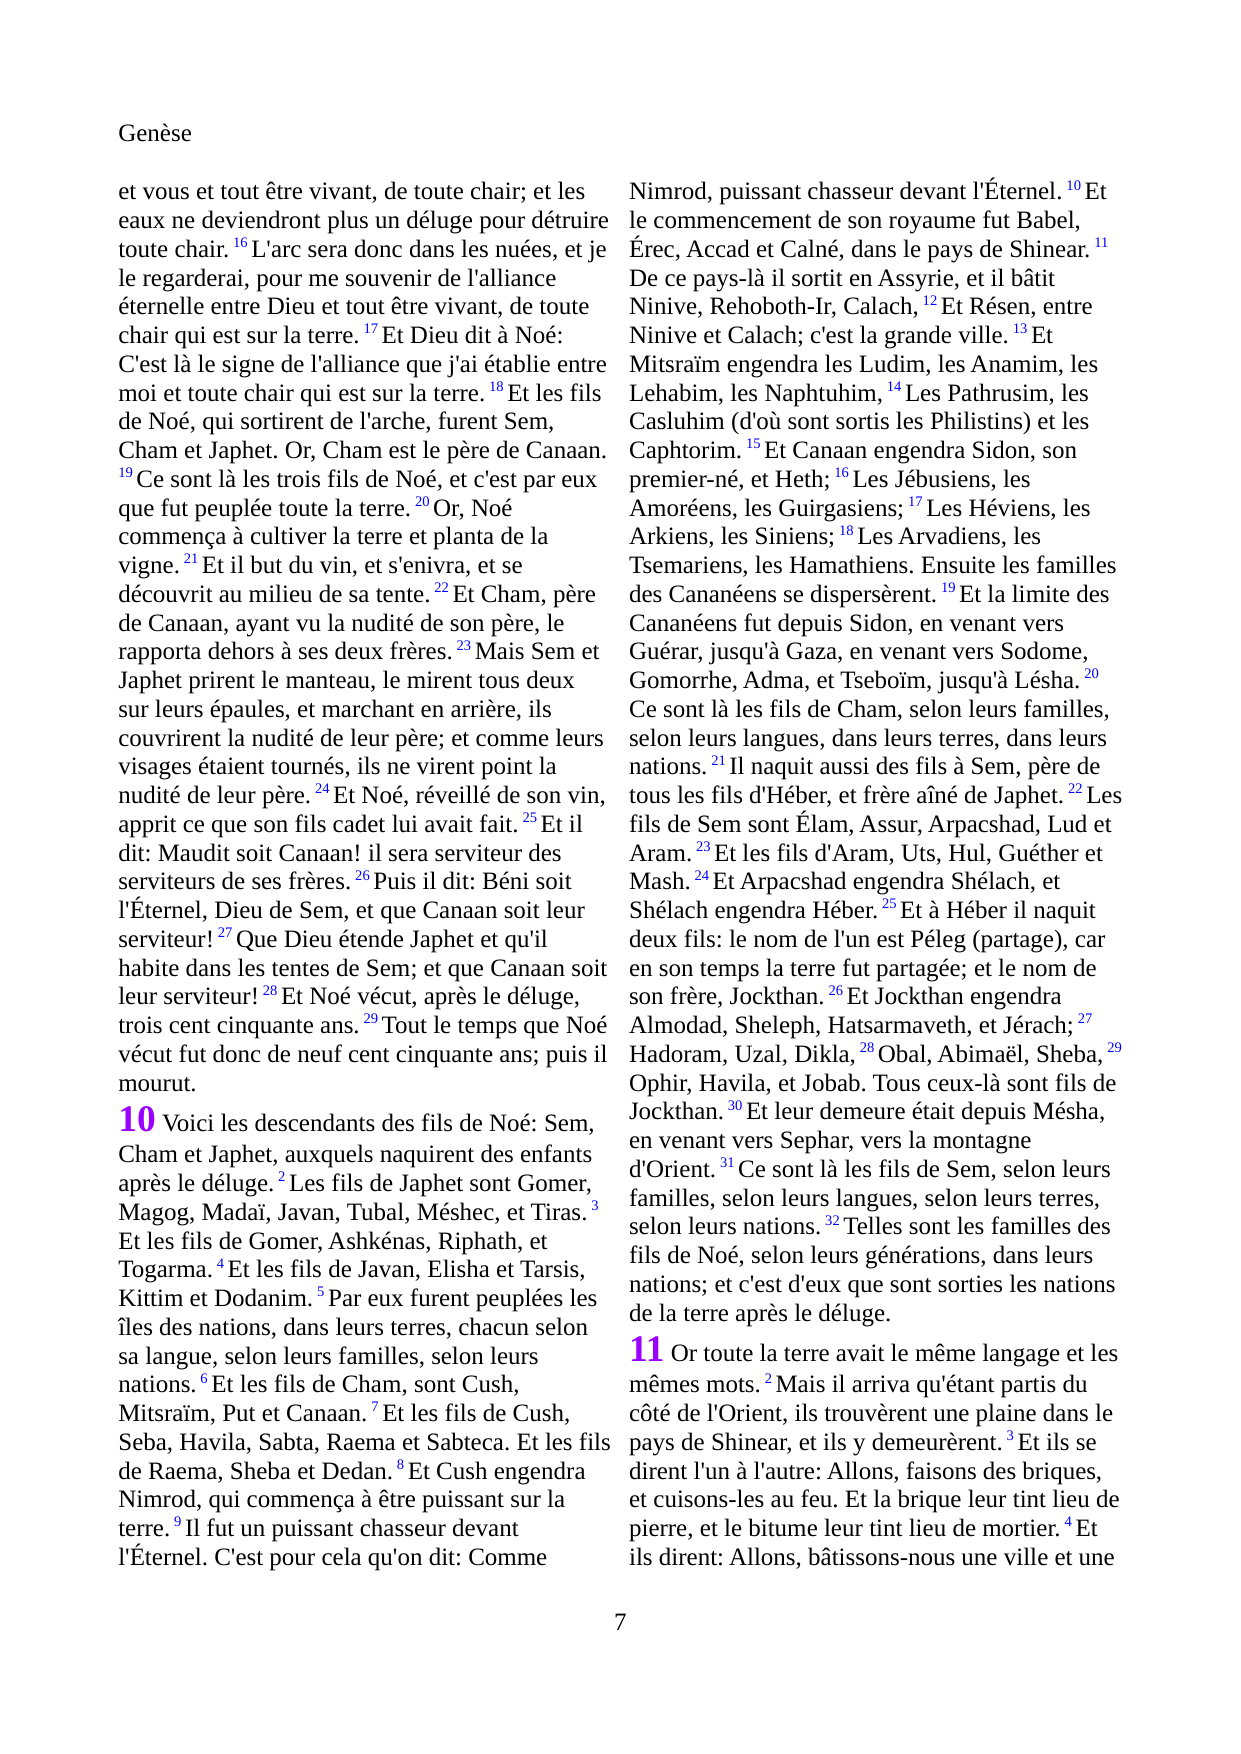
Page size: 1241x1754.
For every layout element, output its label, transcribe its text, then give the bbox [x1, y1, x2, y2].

text 11 Or toute la terre avait le même langage et les mêmes mots. 2 Mais il arriva qu'étant partis du côté de l'Orient, ils trouvèrent une plaine dans le pays de Shinear, et ils y demeurèrent. 3 Et ils se dirent l'un à l'autre: Allons, faisons des briques, et cuisons-les au feu. Et la brique leur tint lieu de pierre, et le bitume leur tint lieu de mortier. 4 Et ils dirent: Allons, bâtissons-nous une ville et une [629, 1326, 1122, 1571]
text 10 Voici les descendants des fils de Noé: Sem, Cham et Japhet, auxquels naquirent des enfants après le déluge. 2 Les fils de Japhet sont Gomer, Magog, Madaï, Javan, Tubal, Méshec, et Tiras. 3 Et les fils de Gomer, Ashkénas, Riphath, et Togarma. 4 Et les fils de Javan, Elisha et Tarsis, Kittim et Dodanim. 5 Par eux furent peuplées les îles des nations, dans leurs terres, chacun selon sa langue, selon leurs familles, selon leurs nations. 6 Et les fils de Cham, sont Cush, Mitsraïm, Put et Canaan. 7 Et les fils de Cush, Seba, Havila, Sabta, Raema et Sabteca. Et les fils de Raema, Sheba et Dedan. 8 Et Cush engendra Nimrod, qui commença à être puissant sur la terre. 9 Il fut un puissant chasseur devant l'Éternel. C'est pour cela qu'on dit: Comme [118, 1096, 611, 1571]
text Nimrod, puissant chasseur devant l'Éternel. 10 Et le commencement de son royaume fut Babel, Érec, Accad et Calné, dans le pays de Shinear. 11 De ce pays-là il sortit en Assyrie, et il bâtit Ninive, Rehoboth-Ir, Calach, 12 Et Résen, entre Ninive et Calach; c'est la grande ville. 13 Et Mitsraïm engendra les Ludim, les Anamim, les Lehabim, les Naphtuhim, 14 Les Pathrusim, les Casluhim (d'où sont sortis les Philistins) et les Caphtorim. 15 Et Canaan engendra Sidon, son premier-né, et Heth; 16 Les Jébusiens, les Amoréens, les Guirgasiens; 17 Les Héviens, les Arkiens, les Siniens; 18 Les Arvadiens, les Tsemariens, les Hamathiens. Ensuite les familles des Cananéens se dispersèrent. 19 Et la limite des Cananéens fut depuis Sidon, en venant vers Guérar, jusqu'à Gaza, en venant vers Sodome, Gomorrhe, Adma, et Tseboïm, jusqu'à Lésha. 20 Ce sont là les fils de Cham, selon leurs familles, selon leurs langues, dans leurs terres, dans leurs nations. 21 Il naquit aussi des fils à Sem, père de tous les fils d'Héber, et frère aîné de Japhet. 22 Les fils de Sem sont Élam, Assur, Arpacshad, Lud et Aram. 23 Et les fils d'Aram, Uts, Hul, Guéther et Mash. 24 Et Arpacshad engendra Shélach, et Shélach engendra Héber. 25 Et à Héber il naquit deux fils: le nom de l'un est Péleg (partage), car en son temps la terre fut partagée; et le nom de son frère, Jockthan. 26 Et Jockthan engendra Almodad, Sheleph, Hatsarmaveth, et Jérach; 27 Hadoram, Uzal, Dikla, 28 Obal, Abimaël, Sheba, 29 Ophir, Havila, et Jobab. Tous ceux-là sont fils de Jockthan. 30 Et leur demeure était depuis Mésha, en venant vers Sephar, vers la montagne d'Orient. 31 Ce sont là les fils de Sem, selon leurs familles, selon leurs langues, selon leurs terres, selon leurs nations. 32 Telles sont les familles des fils de Noé, selon leurs générations, dans leurs nations; et c'est d'eux que sont sorties les nations de la terre après le déluge. [629, 176, 1122, 1326]
text et vous et tout être vivant, de toute chair; et les eaux ne deviendront plus un déluge pour détruire toute chair. 16 L'arc sera donc dans les nuées, et je le regarderai, pour me souvenir de l'alliance éternelle entre Dieu et tout être vivant, de toute chair qui est sur la terre. 17 Et Dieu dit à Noé: C'est là le signe de l'alliance que j'ai établie entre moi et toute chair qui est sur la terre. 18 Et les fils de Noé, qui sortirent de l'arche, furent Sem, Cham et Japhet. Or, Cham est le père de Canaan. 19 Ce sont là les trois fils de Noé, et c'est par eux que fut peuplée toute la terre. 20 Or, Noé commença à cultiver la terre et planta de la vigne. 21 Et il but du vin, et s'enivra, et se découvrit au milieu de sa tente. 22 Et Cham, père de Canaan, ayant vu la nudité de son père, le rapporta dehors à ses deux frères. 23 Mais Sem et Japhet prirent le manteau, le mirent tous deux sur leurs épaules, et marchant en arrière, ils couvrirent la nudité de leur père; et comme leurs visages étaient tournés, ils ne virent point la nudité de leur père. 24 Et Noé, réveillé de son vin, apprit ce que son fils cadet lui avait fait. 25 Et il dit: Maudit soit Canaan! il sera serviteur des serviteurs de ses frères. 26 Puis il dit: Béni soit l'Éternel, Dieu de Sem, et que Canaan soit leur serviteur! 27 Que Dieu étende Japhet et qu'il habite dans les tentes de Sem; et que Canaan soit leur serviteur! 28 Et Noé vécut, après le déluge, trois cent cinquante ans. 29 Tout le temps que Noé vécut fut donc de neuf cent cinquante ans; puis il mourut. [118, 176, 611, 1096]
